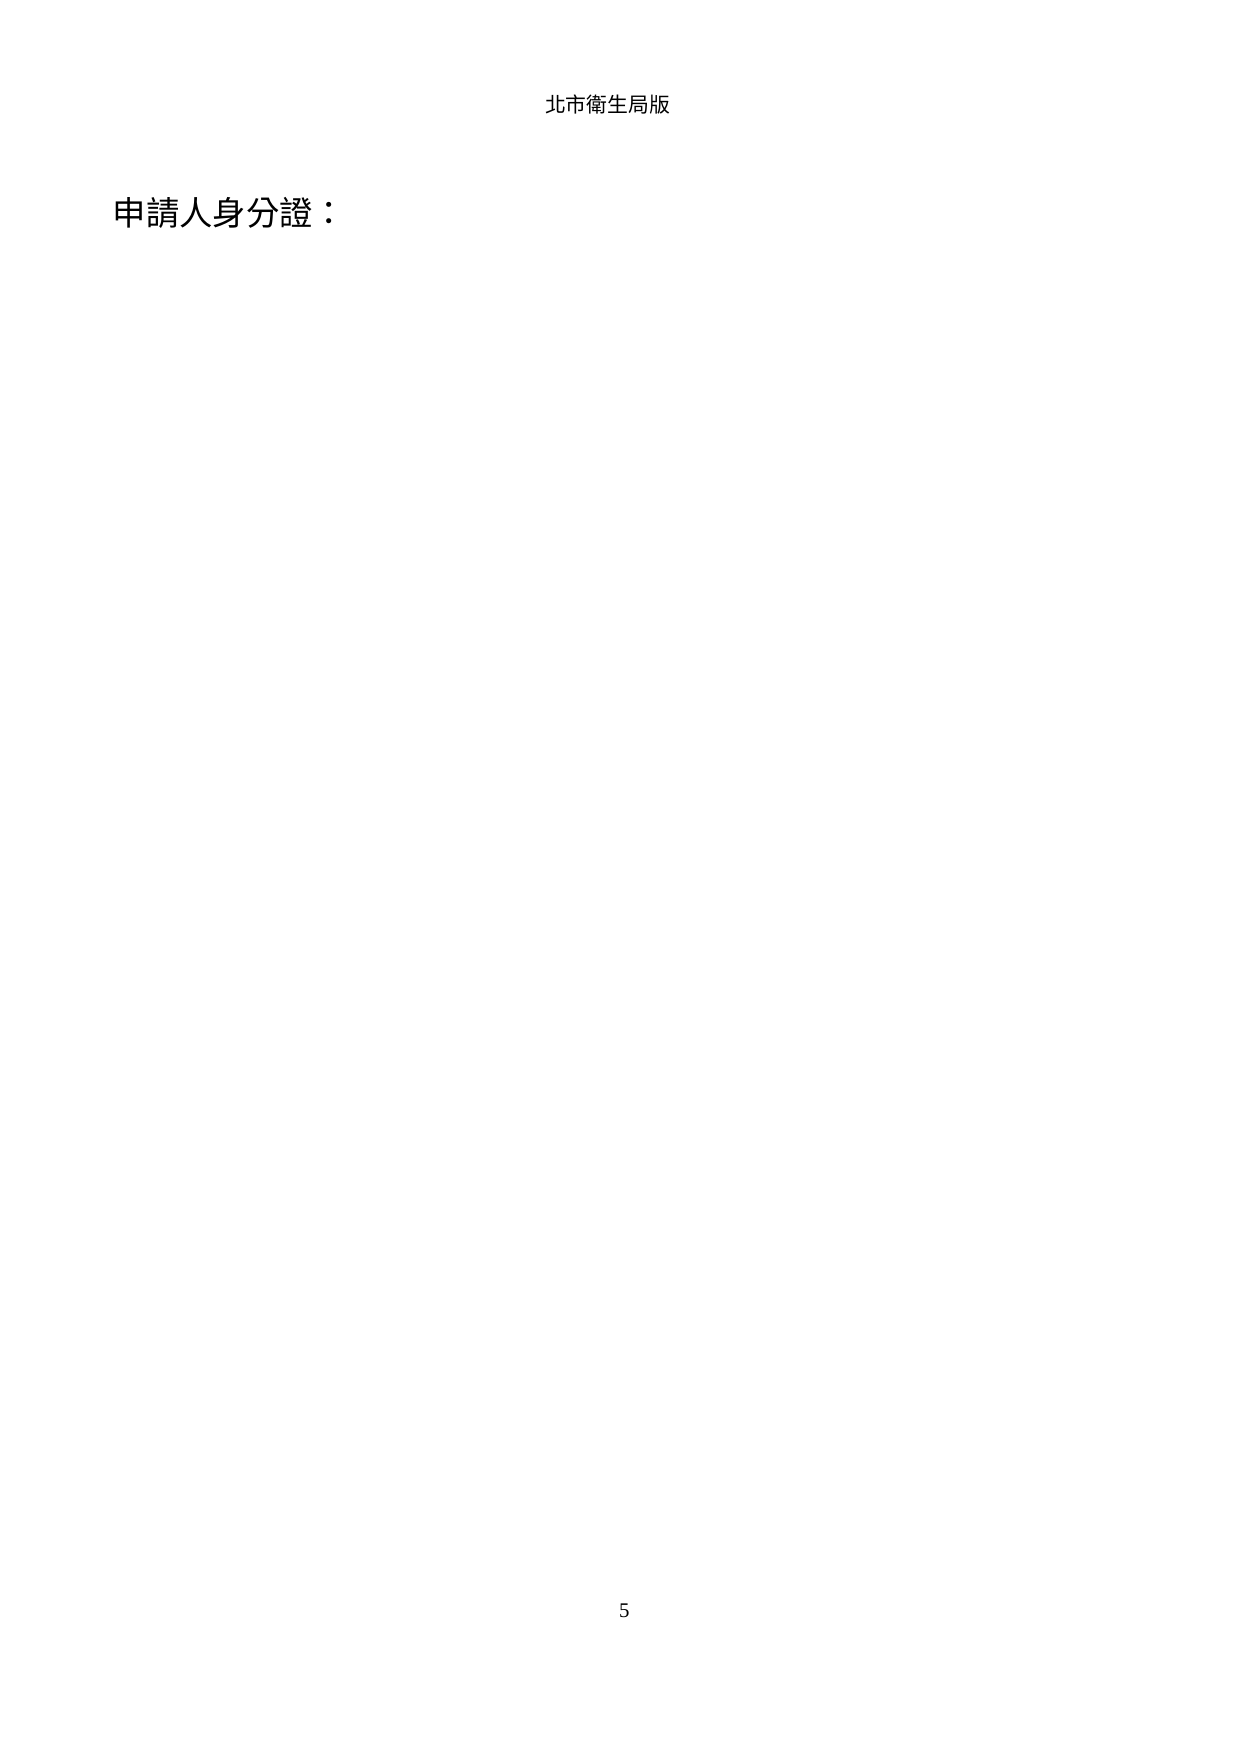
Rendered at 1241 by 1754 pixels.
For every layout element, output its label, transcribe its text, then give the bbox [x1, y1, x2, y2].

text 申請人若為機構簽約人時則需附申請人身分證： [112, 186, 1128, 234]
